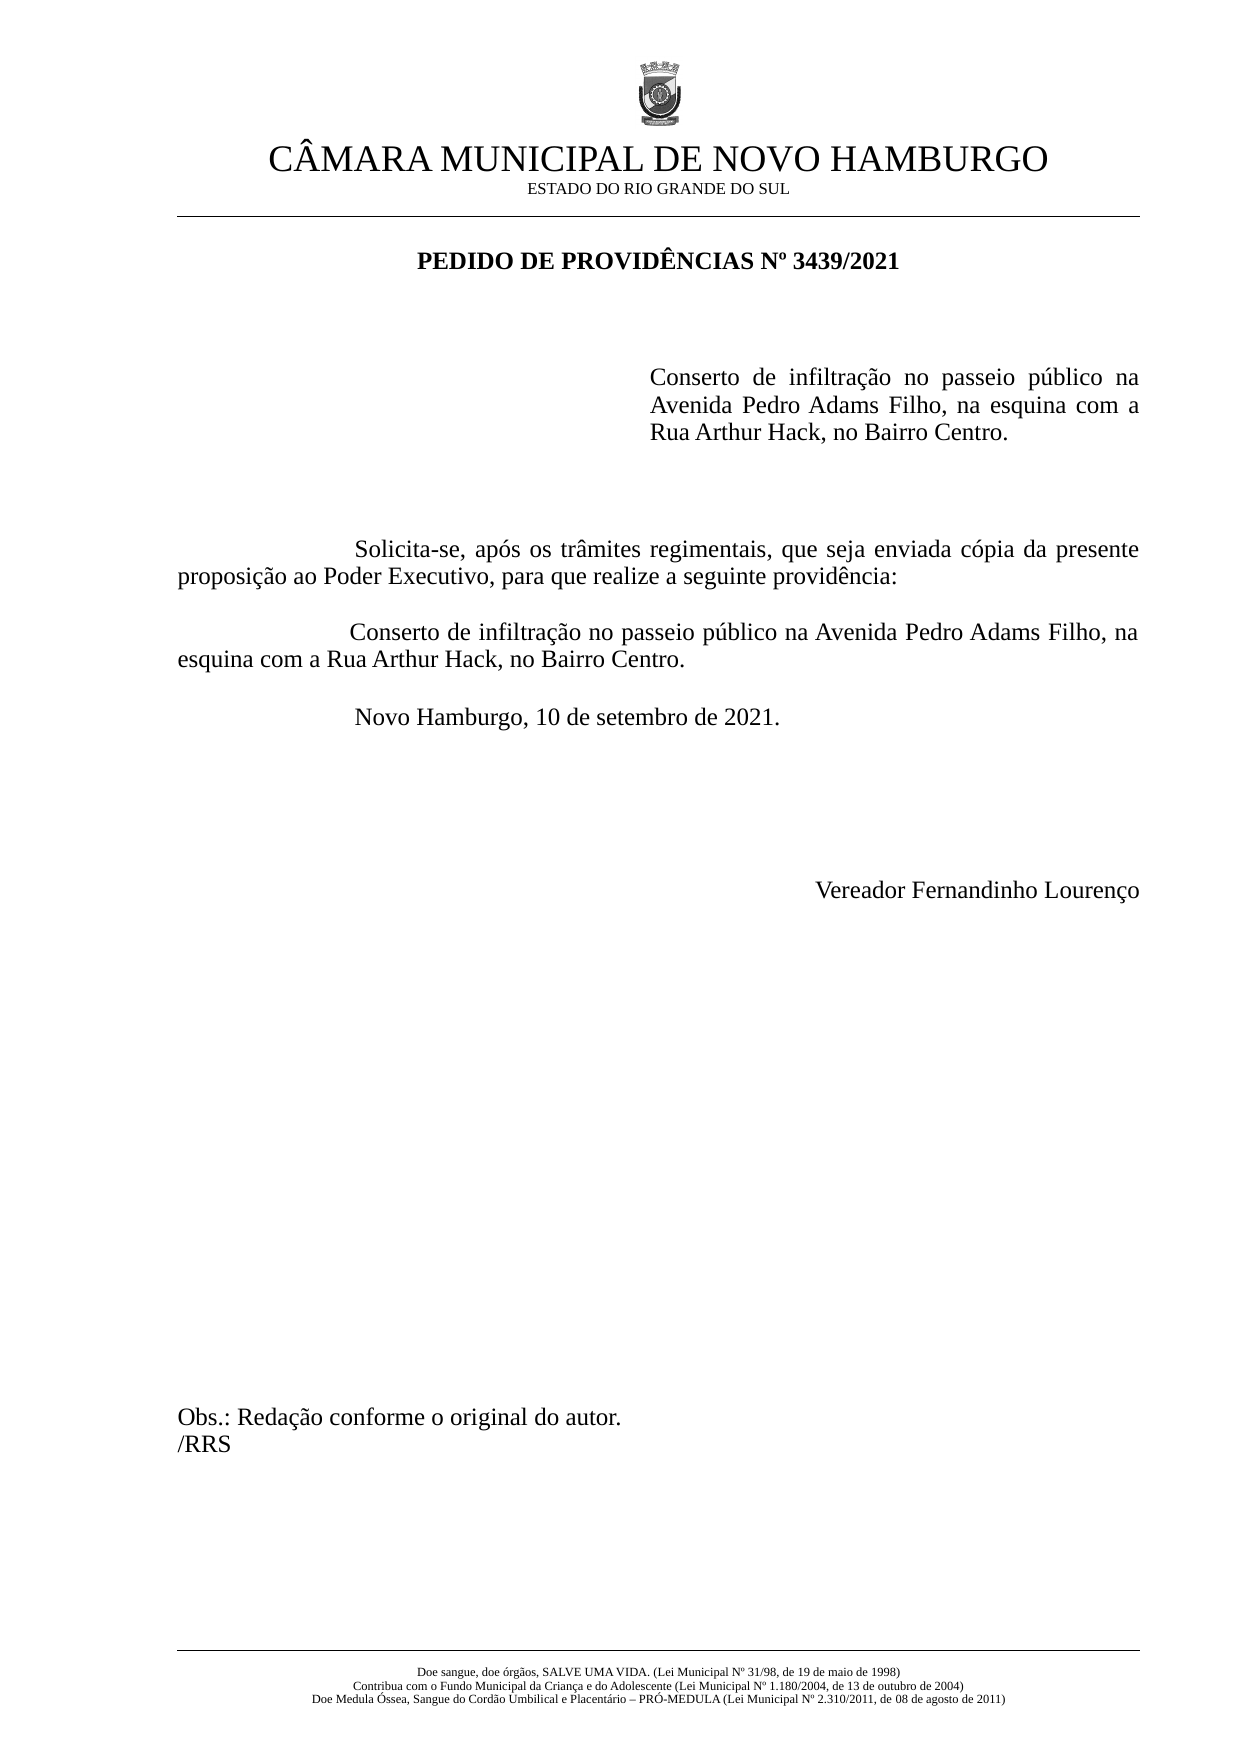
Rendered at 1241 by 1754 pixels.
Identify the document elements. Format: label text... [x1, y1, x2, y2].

text Novo Hamburgo, 10 de setembro de 2021. [177, 703, 1140, 730]
text Obs.: Redação conforme o original do autor. [177, 1403, 1140, 1430]
text Solicita-se, após os trâmites regimentais, que seja enviada cópia da presente proposição ao Poder Executivo, para que realize a seguinte providência: [177, 535, 1140, 590]
list Conserto de infiltração no passeio público na Avenida Pedro Adams Filho, na esquina com a Rua Arthur Hack, no Bairro Centro. [177, 618, 1140, 673]
text PEDIDO DE PROVIDÊNCIAS Nº 3439/2021 [177, 247, 1140, 274]
text Vereador Fernandinho Lourenço [649, 876, 1140, 904]
text /RRS [177, 1430, 1140, 1458]
list Conserto de infiltração no passeio público na Avenida Pedro Adams Filho, na esquina com a Rua Arthur Hack, no Bairro Centro. [649, 363, 1140, 446]
